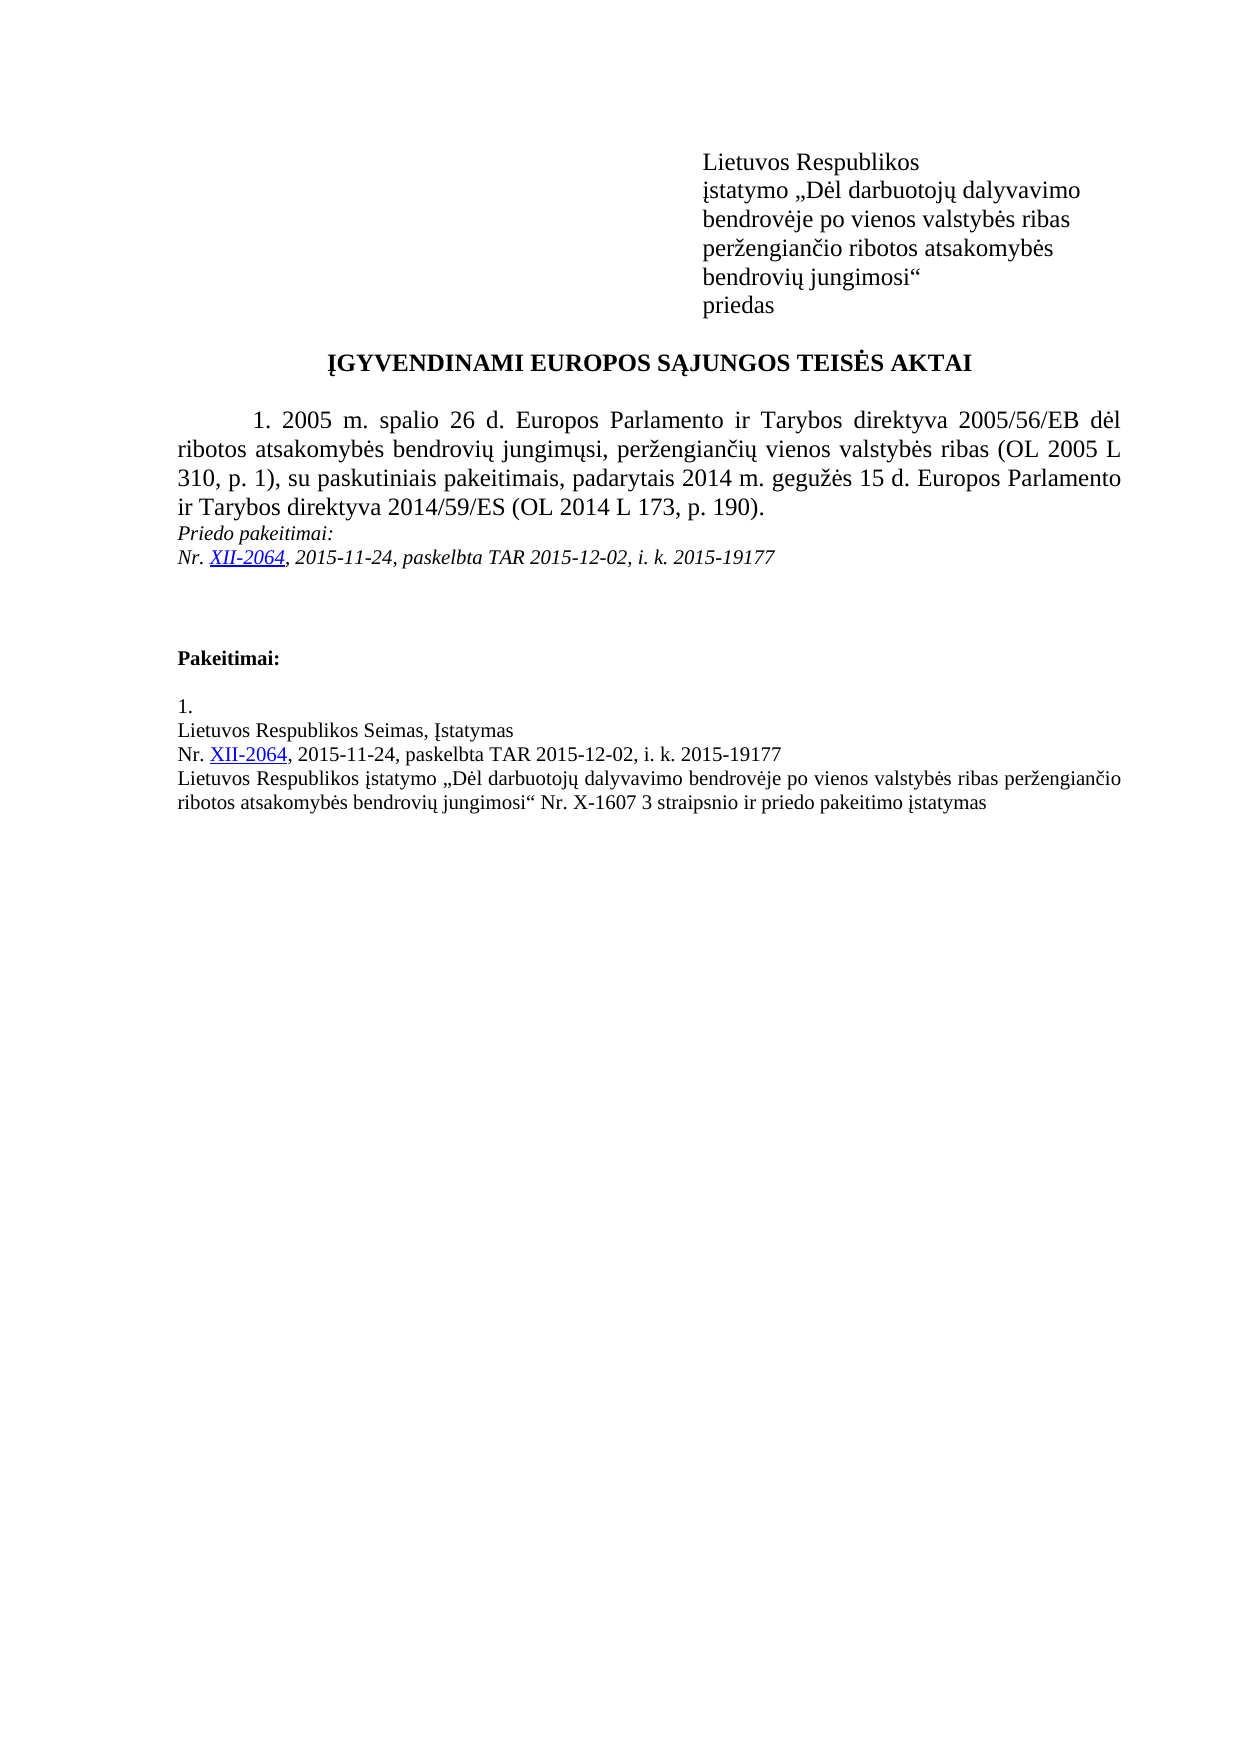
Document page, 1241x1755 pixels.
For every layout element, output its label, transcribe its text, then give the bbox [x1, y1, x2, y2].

text Nr. XII-2064, 2015-11-24, paskelbta TAR 2015-12-02, i. k. 2015-19177 [177, 545, 1122, 569]
text Lietuvos Respublikos [177, 147, 1122, 176]
text 1. [177, 694, 1122, 718]
text Pakeitimai: [177, 646, 1122, 670]
text bendrovių jungimosi“ [177, 262, 1122, 291]
text 1. 2005 m. spalio 26 d. Europos Parlamento ir Tarybos direktyva 2005/56/EB dėl ribotos atsakomybės bendrovių jungimųsi, peržengiančių vienos valstybės ribas (OL 2005 L 310, p. 1), su paskutiniais pakeitimais, padarytais 2014 m. gegužės 15 d. Europos Parlamento ir Tarybos direktyva 2014/59/ES (OL 2014 L 173, p. 190). [177, 406, 1122, 521]
text Nr. XII-2064, 2015-11-24, paskelbta TAR 2015-12-02, i. k. 2015-19177 [177, 742, 1122, 766]
text Lietuvos Respublikos įstatymo „Dėl darbuotojų dalyvavimo bendrovėje po vienos valstybės ribas peržengiančio ribotos atsakomybės bendrovių jungimosi“ Nr. X-1607 3 straipsnio ir priedo pakeitimo įstatymas [177, 766, 1122, 814]
text peržengiančio ribotos atsakomybės [177, 233, 1122, 262]
text įstatymo „Dėl darbuotojų dalyvavimo [177, 176, 1122, 204]
text priedas [177, 291, 1122, 319]
text Priedo pakeitimai: [177, 521, 1122, 545]
text bendrovėje po vienos valstybės ribas [177, 204, 1122, 233]
text Lietuvos Respublikos Seimas, Įstatymas [177, 718, 1122, 742]
text ĮGYVENDINAMI EUROPOS SĄJUNGOS TEISĖS AKTAI [177, 348, 1122, 377]
